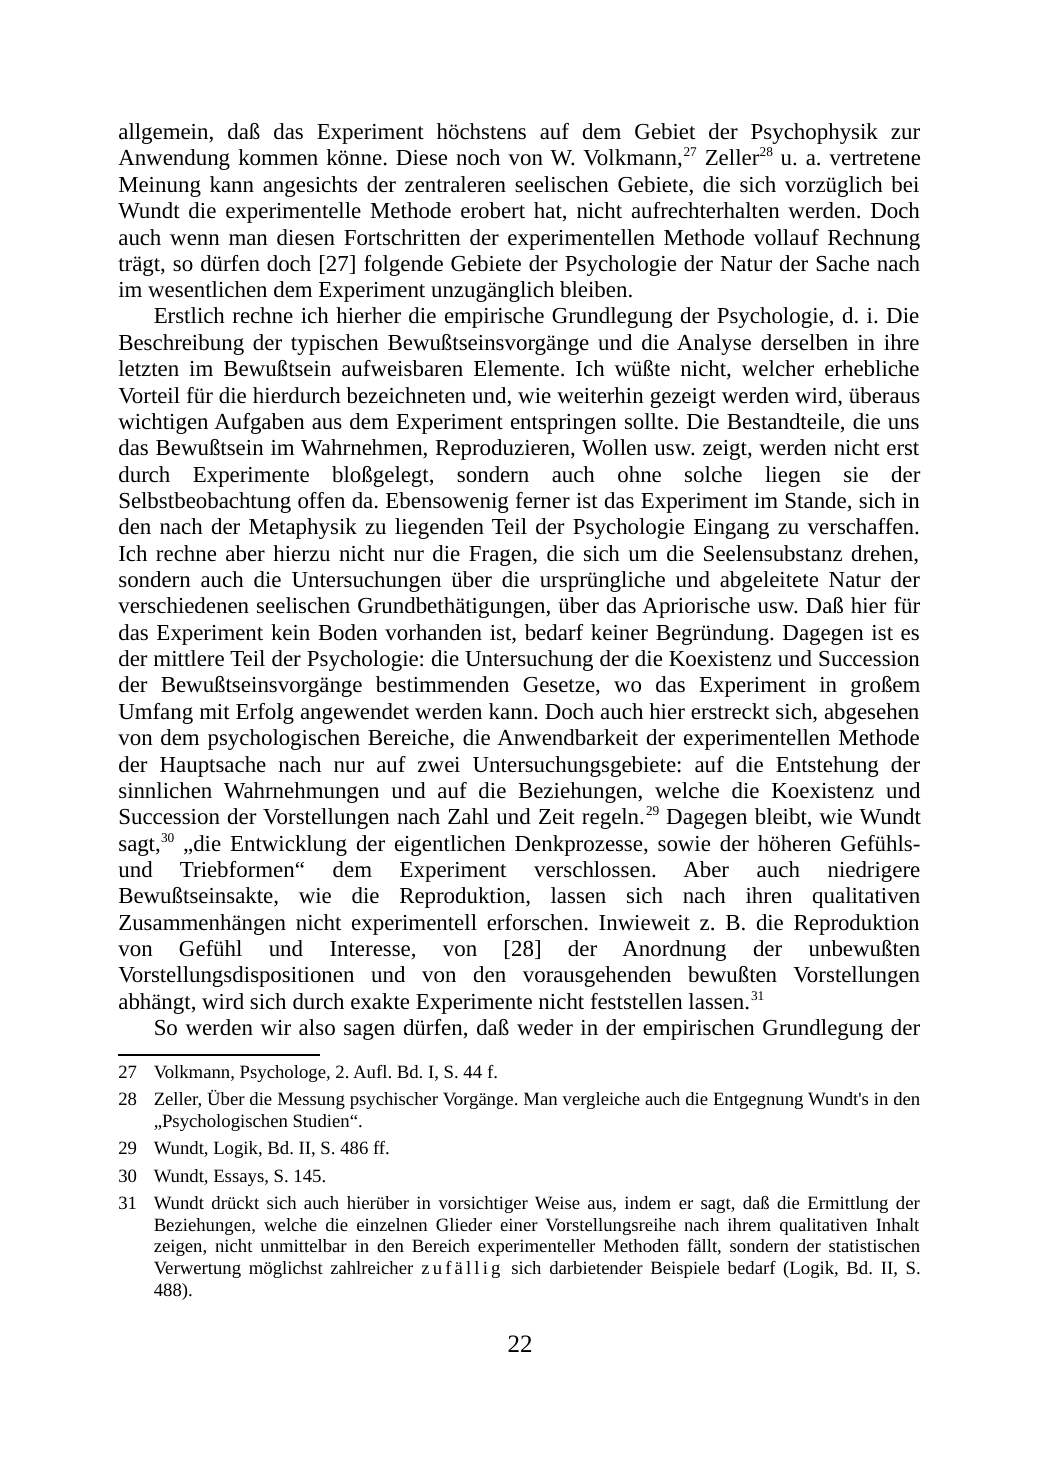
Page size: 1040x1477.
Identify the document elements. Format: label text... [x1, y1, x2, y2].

text allgemein, daß das Experiment höchstens auf dem Gebiet der Psychophysik zur Anwendung kommen könne. Diese noch von W. Volkmann, Zeller u. a. vertretene Meinung kann angesichts der zentraleren seelischen Gebiete, die sich vorzüglich bei Wundt die experimentelle Methode erobert hat, nicht aufrechterhalten werden. Doch auch wenn man diesen Fortschritten der experimentellen Methode vollauf Rechnung trägt, so dürfen doch [27] folgende Gebiete der Psychologie der Natur der Sache nach im wesentlichen dem Experiment unzugänglich bleiben. [118, 118, 921, 303]
text Volkmann, Psychologe, 2. Aufl. Bd. I, S. 44 f. [118, 1061, 921, 1082]
text So werden wir also sagen dürfen, daß weder in der empirischen Grundlegung der [118, 1014, 921, 1041]
text Zeller, Über die Messung psychischer Vorgänge. Man vergleiche auch die Entgegnung Wundt's in den „Psychologischen Studien“. [118, 1088, 921, 1131]
text Wundt, Essays, S. 145. [118, 1165, 921, 1186]
text Wundt drückt sich auch hierüber in vorsichtiger Weise aus, indem er sagt, daß die Ermittlung der Beziehungen, welche die einzelnen Glieder einer Vorstellungsreihe nach ihrem qualitativen Inhalt zeigen, nicht unmittelbar in den Bereich experimenteller Methoden fällt, sondern der statistischen Verwertung möglichst zahlreicher zufällig sich darbietender Beispiele bedarf (Logik, Bd. II, S. 488). [118, 1192, 921, 1300]
text Wundt, Logik, Bd. II, S. 486 ff. [118, 1137, 921, 1159]
text Erstlich rechne ich hierher die empirische Grundlegung der Psychologie, d. i. Die Beschreibung der typischen Bewußtseinsvorgänge und die Analyse derselben in ihre letzten im Bewußtsein aufweisbaren Elemente. Ich wüßte nicht, welcher erhebliche Vorteil für die hierdurch bezeichneten und, wie weiterhin gezeigt werden wird, überaus wichtigen Aufgaben aus dem Experiment entspringen sollte. Die Bestandteile, die uns das Bewußtsein im Wahrnehmen, Reproduzieren, Wollen usw. zeigt, werden nicht erst durch Experimente bloßgelegt, sondern auch ohne solche liegen sie der Selbstbeobachtung offen da. Ebensowenig ferner ist das Experiment im Stande, sich in den nach der Metaphysik zu liegenden Teil der Psychologie Eingang zu verschaffen. Ich rechne aber hierzu nicht nur die Fragen, die sich um die Seelensubstanz drehen, sondern auch die Untersuchungen über die ursprüngliche und abgeleitete Natur der verschiedenen seelischen Grundbethätigungen, über das Apriorische usw. Daß hier für das Experiment kein Boden vorhanden ist, bedarf keiner Begründung. Dagegen ist es der mittlere Teil der Psychologie: die Untersuchung der die Koexistenz und Succession der Bewußtseinsvorgänge bestimmenden Gesetze, wo das Experiment in großem Umfang mit Erfolg angewendet werden kann. Doch auch hier erstreckt sich, abgesehen von dem psychologischen Bereiche, die Anwendbarkeit der experimentellen Methode der Hauptsache nach nur auf zwei Untersuchungsgebiete: auf die Entstehung der sinnlichen Wahrnehmungen und auf die Beziehungen, welche die Koexistenz und Succession der Vorstellungen nach Zahl und Zeit regeln. Dagegen bleibt, wie Wundt sagt, „die Entwicklung der eigentlichen Denkprozesse, sowie der höheren Gefühls- und Triebformen“ dem Experiment verschlossen. Aber auch niedrigere Bewußtseinsakte, wie die Reproduktion, lassen sich nach ihren qualitativen Zusammenhängen nicht experimentell erforschen. Inwieweit z. B. die Reproduktion von Gefühl und Interesse, von [28] der Anordnung der unbewußten Vorstellungsdispositionen und von den vorausgehenden bewußten Vorstellungen abhängt, wird sich durch exakte Experimente nicht feststellen lassen. [118, 303, 921, 1014]
